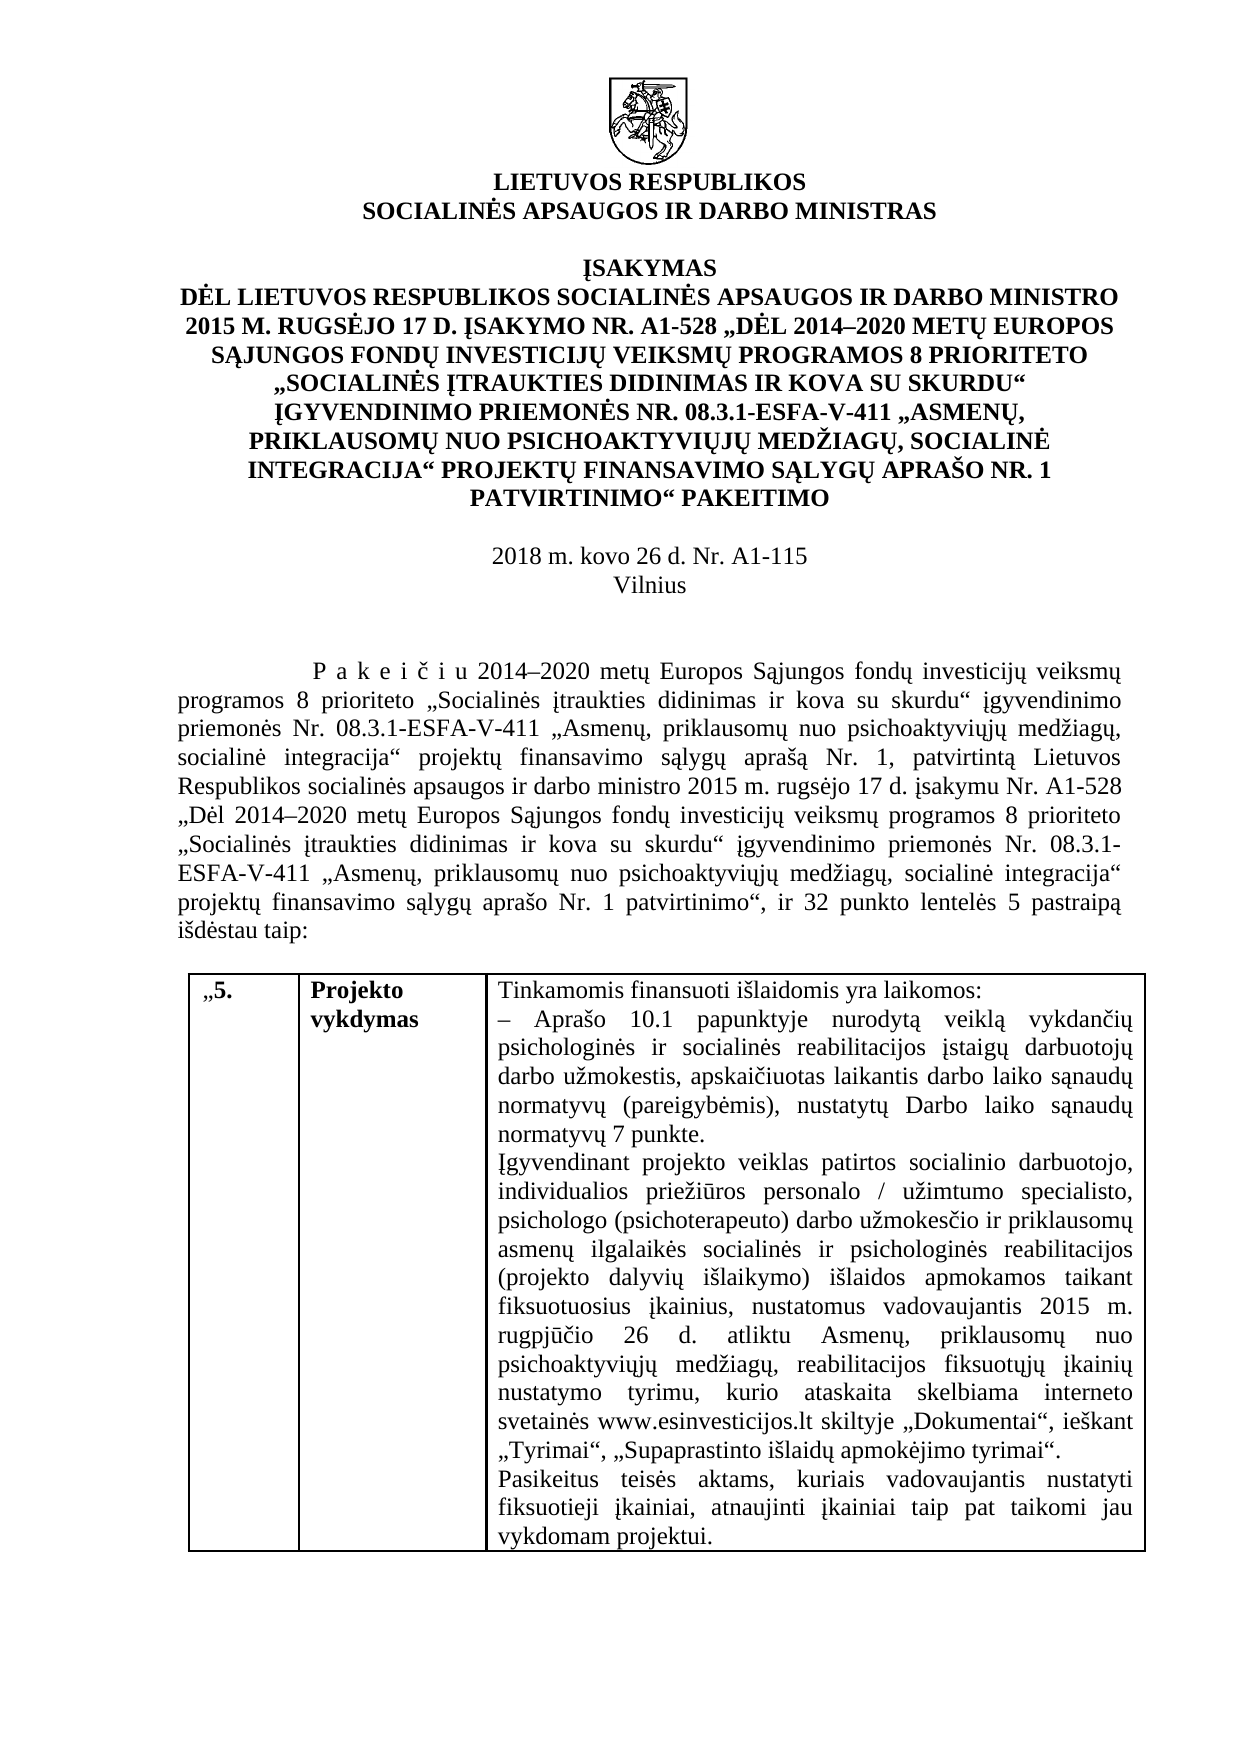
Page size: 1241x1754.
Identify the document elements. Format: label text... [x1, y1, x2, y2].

text ĮSAKYMAS [177, 253, 1122, 282]
text 2018 m. kovo 26 d. Nr. A1-115 [177, 541, 1122, 570]
text LIETUVOS RESPUBLIKOS [177, 167, 1122, 196]
table_header Projekto vykdymas [300, 975, 485, 1550]
text Vilnius [177, 570, 1122, 598]
text P a k e i č i u 2014–2020 metų Europos Sąjungos fondų investicijų veiksmų programos 8 prioriteto „Socialinės įtraukties didinimas ir kova su skurdu“ įgyvendinimo priemonės Nr. 08.3.1-ESFA-V-411 „Asmenų, priklausomų nuo psichoaktyviųjų medžiagų, socialinė integracija“ projektų finansavimo sąlygų aprašą Nr. 1, patvirtintą Lietuvos Respublikos socialinės apsaugos ir darbo ministro 2015 m. rugsėjo 17 d. įsakymu Nr. A1-528 „Dėl 2014–2020 metų Europos Sąjungos fondų investicijų veiksmų programos 8 prioriteto „Socialinės įtraukties didinimas ir kova su skurdu“ įgyvendinimo priemonės Nr. 08.3.1-ESFA-V-411 „Asmenų, priklausomų nuo psichoaktyviųjų medžiagų, socialinė integracija“ projektų finansavimo sąlygų aprašo Nr. 1 patvirtinimo“, ir 32 punkto lentelės 5 pastraipą išdėstau taip: [177, 656, 1122, 944]
table_header Tinkamomis finansuoti išlaidomis yra laikomos: – Aprašo 10.1 papunktyje nurodytą veiklą vykdančių psichologinės ir socialinės reabilitacijos įstaigų darbuotojų darbo užmokestis, apskaičiuotas laikantis darbo laiko sąnaudų normatyvų (pareigybėmis), nustatytų Darbo laiko sąnaudų normatyvų 7 punkte. Įgyvendinant projekto veiklas patirtos socialinio darbuotojo, individualios priežiūros personalo / užimtumo specialisto, psichologo (psichoterapeuto) darbo užmokesčio ir priklausomų asmenų ilgalaikės socialinės ir psichologinės reabilitacijos (projekto dalyvių išlaikymo) išlaidos apmokamos taikant fiksuotuosius įkainius, nustatomus vadovaujantis 2015 m. rugpjūčio 26 d. atliktu Asmenų, priklausomų nuo psichoaktyviųjų medžiagų, reabilitacijos fiksuotųjų įkainių nustatymo tyrimu, kurio ataskaita skelbiama interneto svetainės www.esinvesticijos.lt skiltyje „Dokumentai“, ieškant „Tyrimai“, „Supaprastinto išlaidų apmokėjimo tyrimai“. Pasikeitus teisės aktams, kuriais vadovaujantis nustatyti fiksuotieji įkainiai, atnaujinti įkainiai taip pat taikomi jau vykdomam projektui. [488, 975, 1144, 1550]
table_header „5. [190, 975, 298, 1550]
text DĖL LIETUVOS RESPUBLIKOS SOCIALINĖS APSAUGOS IR DARBO MINISTRO 2015 M. RUGSĖJO 17 D. ĮSAKYMO NR. A1-528 „DĖL 2014–2020 METŲ EUROPOS SĄJUNGOS FONDŲ INVESTICIJŲ VEIKSMŲ PROGRAMOS 8 PRIORITETO „SOCIALINĖS ĮTRAUKTIES DIDINIMAS IR KOVA SU SKURDU“ ĮGYVENDINIMO PRIEMONĖS NR. 08.3.1-ESFA-V-411 „ASMENŲ, PRIKLAUSOMŲ NUO PSICHOAKTYVIŲJŲ MEDŽIAGŲ, SOCIALINĖ INTEGRACIJA“ PROJEKTŲ FINANSAVIMO SĄLYGŲ APRAŠO NR. 1 PATVIRTINIMO“ PAKEITIMO [177, 282, 1122, 512]
text SOCIALINĖS APSAUGOS IR DARBO MINISTRAS [177, 196, 1122, 225]
